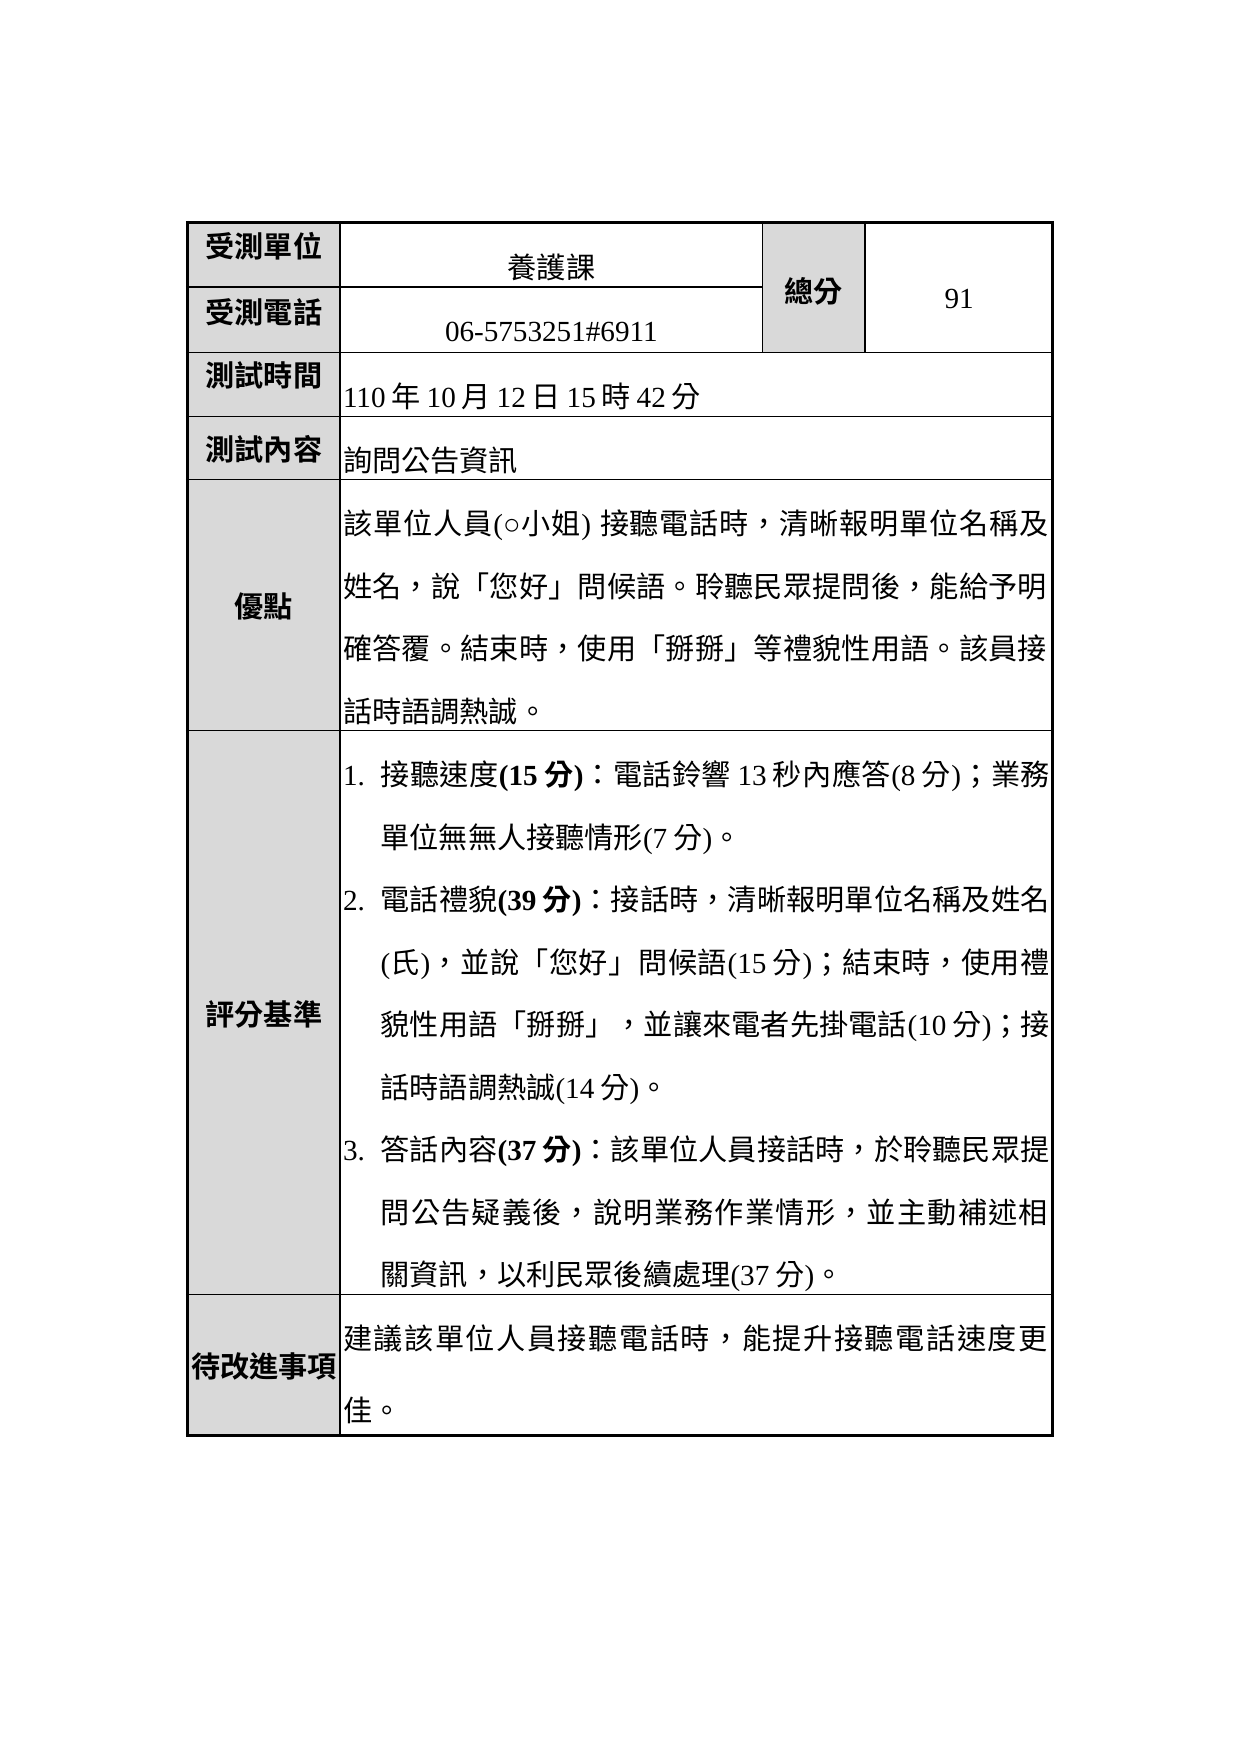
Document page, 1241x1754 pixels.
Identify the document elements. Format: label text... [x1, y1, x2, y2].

table_cell 接聽速度(15分)：電話鈴響13秒內應答(8分)；業務單位無無人接聽情形(7分)。 電話禮貌(39分)：接話時，清晰報明單位名稱及姓名(氏)，並說「您好」問候語(15分)；結束時，使用禮貌性用語「掰掰」，並讓來電者先掛電話(10分)；接話時語調熱誠(14分)。 答話內容(37分)：該單位人員接話時，於聆聽民眾提問公告疑義後，說明業務作業情形，並主動補述相關資訊，以利民眾後續處理(37分)。 [341, 731, 1051, 1294]
table_cell 詢問公告資訊 [341, 417, 1051, 479]
table_header 養護課 [341, 224, 762, 286]
table_cell 評分基準 [189, 731, 339, 1294]
table_cell 110年10月12日15時42分 [341, 353, 1051, 416]
table_cell 測試時間 [189, 353, 339, 416]
table_header 總分 [763, 224, 864, 352]
table_cell 測試內容 [189, 417, 339, 479]
table_cell 受測電話 [189, 288, 339, 352]
table_cell 該單位人員(○小姐) 接聽電話時，清晰報明單位名稱及姓名，說「您好」問候語。聆聽民眾提問後，能給予明確答覆。結束時，使用「掰掰」等禮貌性用語。該員接話時語調熱誠。 [341, 480, 1051, 730]
table_cell 待改進事項 [189, 1295, 339, 1434]
table_header 91 [866, 224, 1051, 352]
table_cell 06-5753251#6911 [341, 288, 762, 352]
table_cell 優點 [189, 480, 339, 730]
table_cell 建議該單位人員接聽電話時，能提升接聽電話速度更佳。 [341, 1295, 1051, 1434]
table_header 受測單位 [189, 224, 339, 286]
